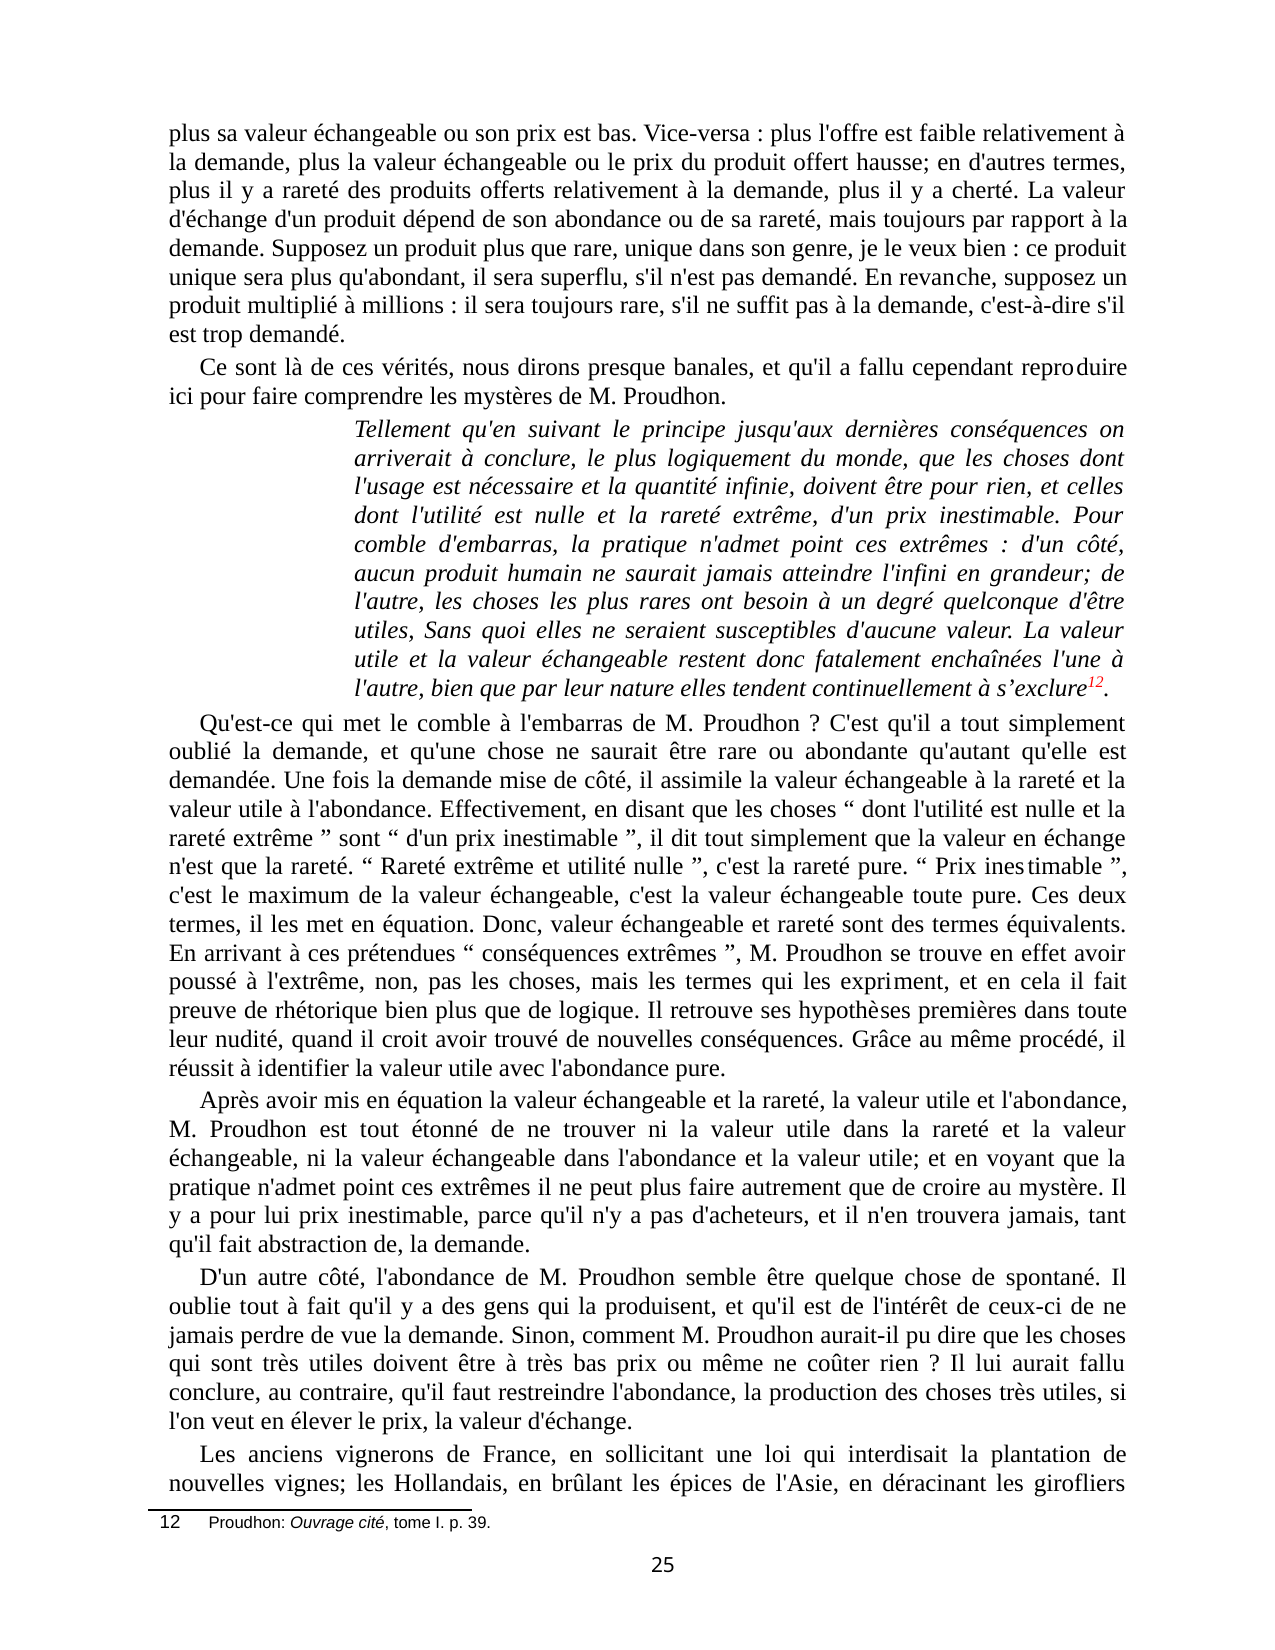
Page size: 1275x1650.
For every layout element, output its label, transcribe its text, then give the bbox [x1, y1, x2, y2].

text Proudhon: Ouvrage cité, tome I. p. 39. [130, 1510, 1098, 1532]
text Après avoir mis en équation la valeur échangeable et la rareté, la valeur utile et l'abon­dance, M. Proudhon est tout étonné de ne trouver ni la valeur utile dans la rareté et la valeur échangeable, ni la valeur échangeable dans l'abondance et la valeur utile; et en voyant que la pratique n'admet point ces extrêmes il ne peut plus faire autrement que de croire au mystère. Il y a pour lui prix inestimable, parce qu'il n'y a pas d'acheteurs, et il n'en trouvera jamais, tant qu'il fait abstraction de, la demande. [168, 1086, 1127, 1258]
text Ce sont là de ces vérités, nous dirons presque banales, et qu'il a fallu cependant repro­duire ici pour faire comprendre les mystères de M. Proudhon. [168, 352, 1127, 410]
text Qu'est-ce qui met le comble à l'embarras de M. Proudhon ? C'est qu'il a tout simplement oublié la demande, et qu'une chose ne saurait être rare ou abondante qu'autant qu'elle est demandée. Une fois la demande mise de côté, il assimile la valeur échangeable à la rareté et la valeur utile à l'abondance. Effectivement, en disant que les choses “ dont l'utilité est nulle et la rareté extrême ” sont “ d'un prix inestimable ”, il dit tout simplement que la valeur en échange n'est que la rareté. “ Rareté extrême et utilité nulle ”, c'est la rareté pure. “ Prix ines­ti­mable ”, c'est le maximum de la valeur échangeable, c'est la valeur échangeable toute pure. Ces deux termes, il les met en équation. Donc, valeur échangeable et rareté sont des termes équivalents. En arrivant à ces prétendues “ conséquences extrêmes ”, M. Proudhon se trouve en effet avoir poussé à l'extrême, non, pas les choses, mais les termes qui les expri­ment, et en cela il fait preuve de rhétorique bien plus que de logique. Il retrouve ses hypothè­ses premiè­res dans toute leur nudité, quand il croit avoir trouvé de nouvelles conséquences. Grâce au même procédé, il réussit à identifier la valeur utile avec l'abondance pure. [168, 708, 1127, 1081]
text Tellement qu'en suivant le principe jusqu'aux dernières conséquences on arrive­rait à conclure, le plus logiquement du monde, que les choses dont l'usage est néces­saire et la quantité infinie, doivent être pour rien, et celles dont l'utilité est nulle et la rareté extrême, d'un prix inestimable. Pour comble d'embarras, la pratique n'ad­met point ces extrêmes : d'un côté, aucun produit humain ne saurait jamais attein­dre l'infini en grandeur; de l'autre, les choses les plus rares ont besoin à un degré quelconque d'être utiles, Sans quoi elles ne seraient susceptibles d'aucune valeur. La valeur utile et la valeur échangeable restent donc fatalement enchaînées l'une à l'autre, bien que par leur nature elles tendent continuellement à s’exclure. [354, 414, 1127, 701]
text plus sa valeur échangeable ou son prix est bas. Vice-versa : plus l'offre est faible relativement à la demande, plus la valeur échangeable ou le prix du produit offert hausse; en d'autres termes, plus il y a rareté des produits offerts relativement à la demande, plus il y a cherté. La valeur d'échange d'un produit dépend de son abondance ou de sa rareté, mais toujours par rap­port à la demande. Supposez un produit plus que rare, unique dans son genre, je le veux bien : ce produit unique sera plus qu'abondant, il sera superflu, s'il n'est pas demandé. En revan­che, supposez un produit multiplié à millions : il sera toujours rare, s'il ne suffit pas à la demande, c'est-à-dire s'il est trop demandé. [168, 118, 1127, 348]
text Les anciens vignerons de France, en sollicitant une loi qui interdisait la plantation de nouvelles vignes; les Hollandais, en brûlant les épices de l'Asie, en déracinant les girofliers [168, 1439, 1127, 1496]
text D'un autre côté, l'abondance de M. Proudhon semble être quelque chose de spontané. Il oublie tout à fait qu'il y a des gens qui la produisent, et qu'il est de l'intérêt de ceux-ci de ne jamais perdre de vue la demande. Sinon, comment M. Proudhon aurait-il pu dire que les choses qui sont très utiles doivent être à très bas prix ou même ne coûter rien ? Il lui aurait fallu conclure, au contraire, qu'il faut restreindre l'abondance, la production des choses très utiles, si l'on veut en élever le prix, la valeur d'échange. [168, 1262, 1127, 1435]
